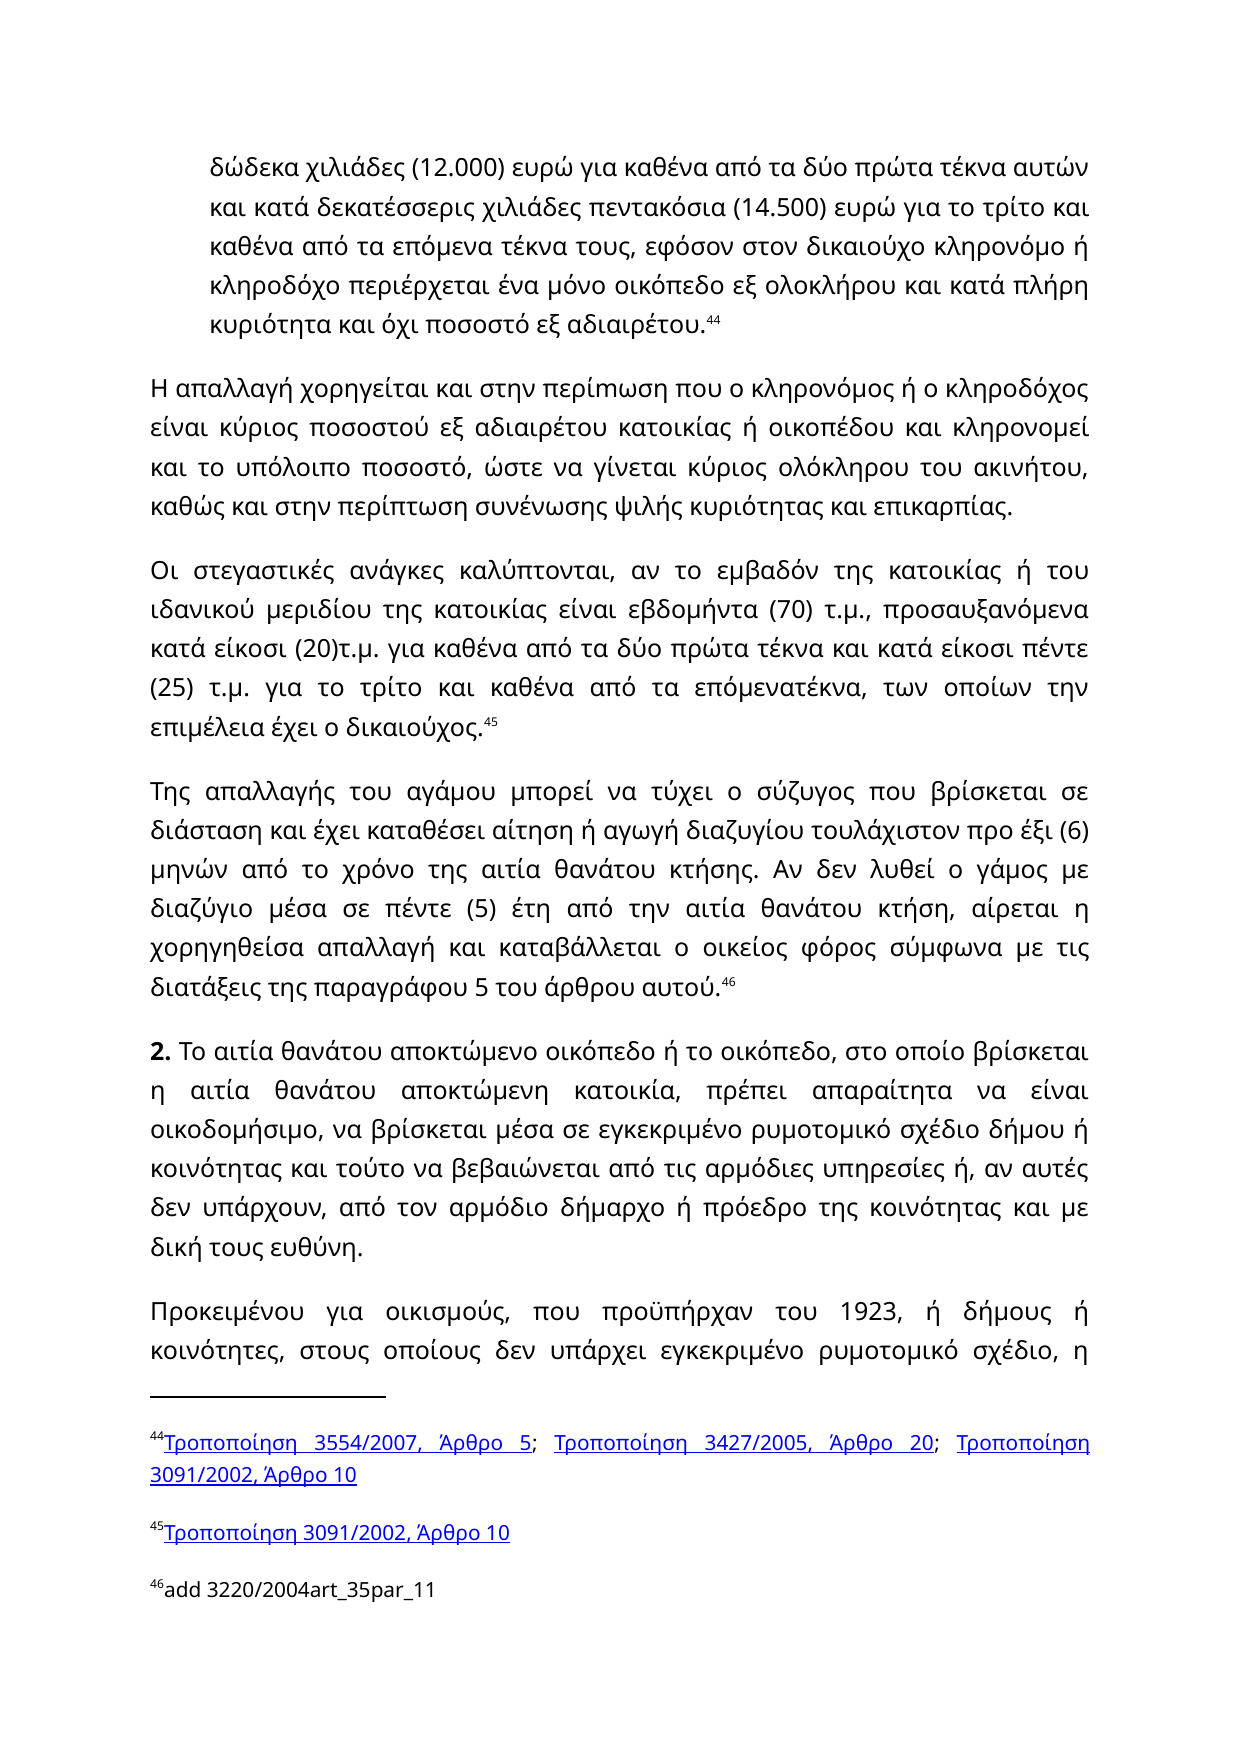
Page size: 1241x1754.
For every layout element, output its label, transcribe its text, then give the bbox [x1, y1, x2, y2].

text Της απαλλαγής του αγάμου μπορεί να τύχει ο σύζυγος που βρίσκεται σε διάσταση και έχει καταθέσει αίτηση ή αγωγή διαζυγίου τουλάχιστον προ έξι (6) μηνών από το χρόνο της αιτία θανάτου κτήσης. Αν δεν λυθεί ο γάμος με διαζύγιο μέσα σε πέντε (5) έτη από την αιτία θανάτου κτήση, αίρεται η χορηγηθείσα απαλλαγή και καταβάλλεται ο οικείος φόρος σύμφωνα με τις διατάξεις της παραγράφου 5 του άρθρου αυτού. [150, 773, 1090, 1003]
text Τροποποίηση 3091/2002, Άρθρο 10 [150, 1518, 1090, 1546]
text add 3220/2004art_35par_11 [150, 1576, 1090, 1604]
text 2. Το αιτία θανάτου αποκτώμενο οικόπεδο ή το οικόπεδο, στο οποίο βρίσκεται η αιτία θανάτου αποκτώμενη κατοικία, πρέπει απαραίτητα να είναι οικοδομήσιμο, να βρίσκεται μέσα σε εγκεκριμένο ρυμοτομικό σχέδιο δήμου ή κοινότητας και τούτο να βεβαιώνεται από τις αρμόδιες υπηρεσίες ή, αν αυτές δεν υπάρχουν, από τον αρμόδιο δήμαρχο ή πρόεδρο της κοινότητας και με δική τους ευθύνη. [150, 1033, 1090, 1263]
list δώδεκα χιλιάδες (12.000) ευρώ για καθένα από τα δύο πρώτα τέκνα αυτών και κατά δεκατέσσερις χιλιάδες πεντακόσια (14.500) ευρώ για το τρίτο και καθένα από τα επόμενα τέκνα τους, εφόσον στον δικαιούχο κληρονόμο ή κληροδόχο περιέρχεται ένα μόνο οικόπεδο εξ ολοκλήρου και κατά πλήρη κυριότητα και όχι ποσοστό εξ αδιαιρέτου. [150, 150, 1090, 341]
text Τροποποίηση 3554/2007, Άρθρο 5; Τροποποίηση 3427/2005, Άρθρο 20; Τροποποίηση 3091/2002, Άρθρο 10 [150, 1428, 1090, 1489]
text Η απαλλαγή χορηγείται και στην περίmωση που ο κληρονόμος ή ο κληροδόχος είναι κύριος ποσοστού εξ αδιαιρέτου κατοικίας ή οικοπέδου και κληρονομεί και το υπόλοιπο ποσοστό, ώστε να γίνεται κύριος ολόκληρου του ακινήτου, καθώς και στην περίπτωση συνένωσης ψιλής κυριότητας και επικαρπίας. [150, 371, 1090, 522]
text Προκειμένου για οικισμούς, που προϋπήρχαν του 1923, ή δήμους ή κοινότητες, στους οποίους δεν υπάρχει εγκεκριμένο ρυμοτομικό σχέδιο, η [150, 1293, 1090, 1367]
text Οι στεγαστικές ανάγκες καλύπτονται, αν το εμβαδόν της κατοικίας ή του ιδανικού μεριδίου της κατοικίας είναι εβδομήντα (70) τ.μ., προσαυξανόμενα κατά είκοσι (20)τ.μ. για καθένα από τα δύο πρώτα τέκνα και κατά είκοσι πέντε (25) τ.μ. για το τρίτο και καθένα από τα επόμενατέκνα, των οποίων την επιμέλεια έχει ο δικαιούχος. [150, 552, 1090, 743]
